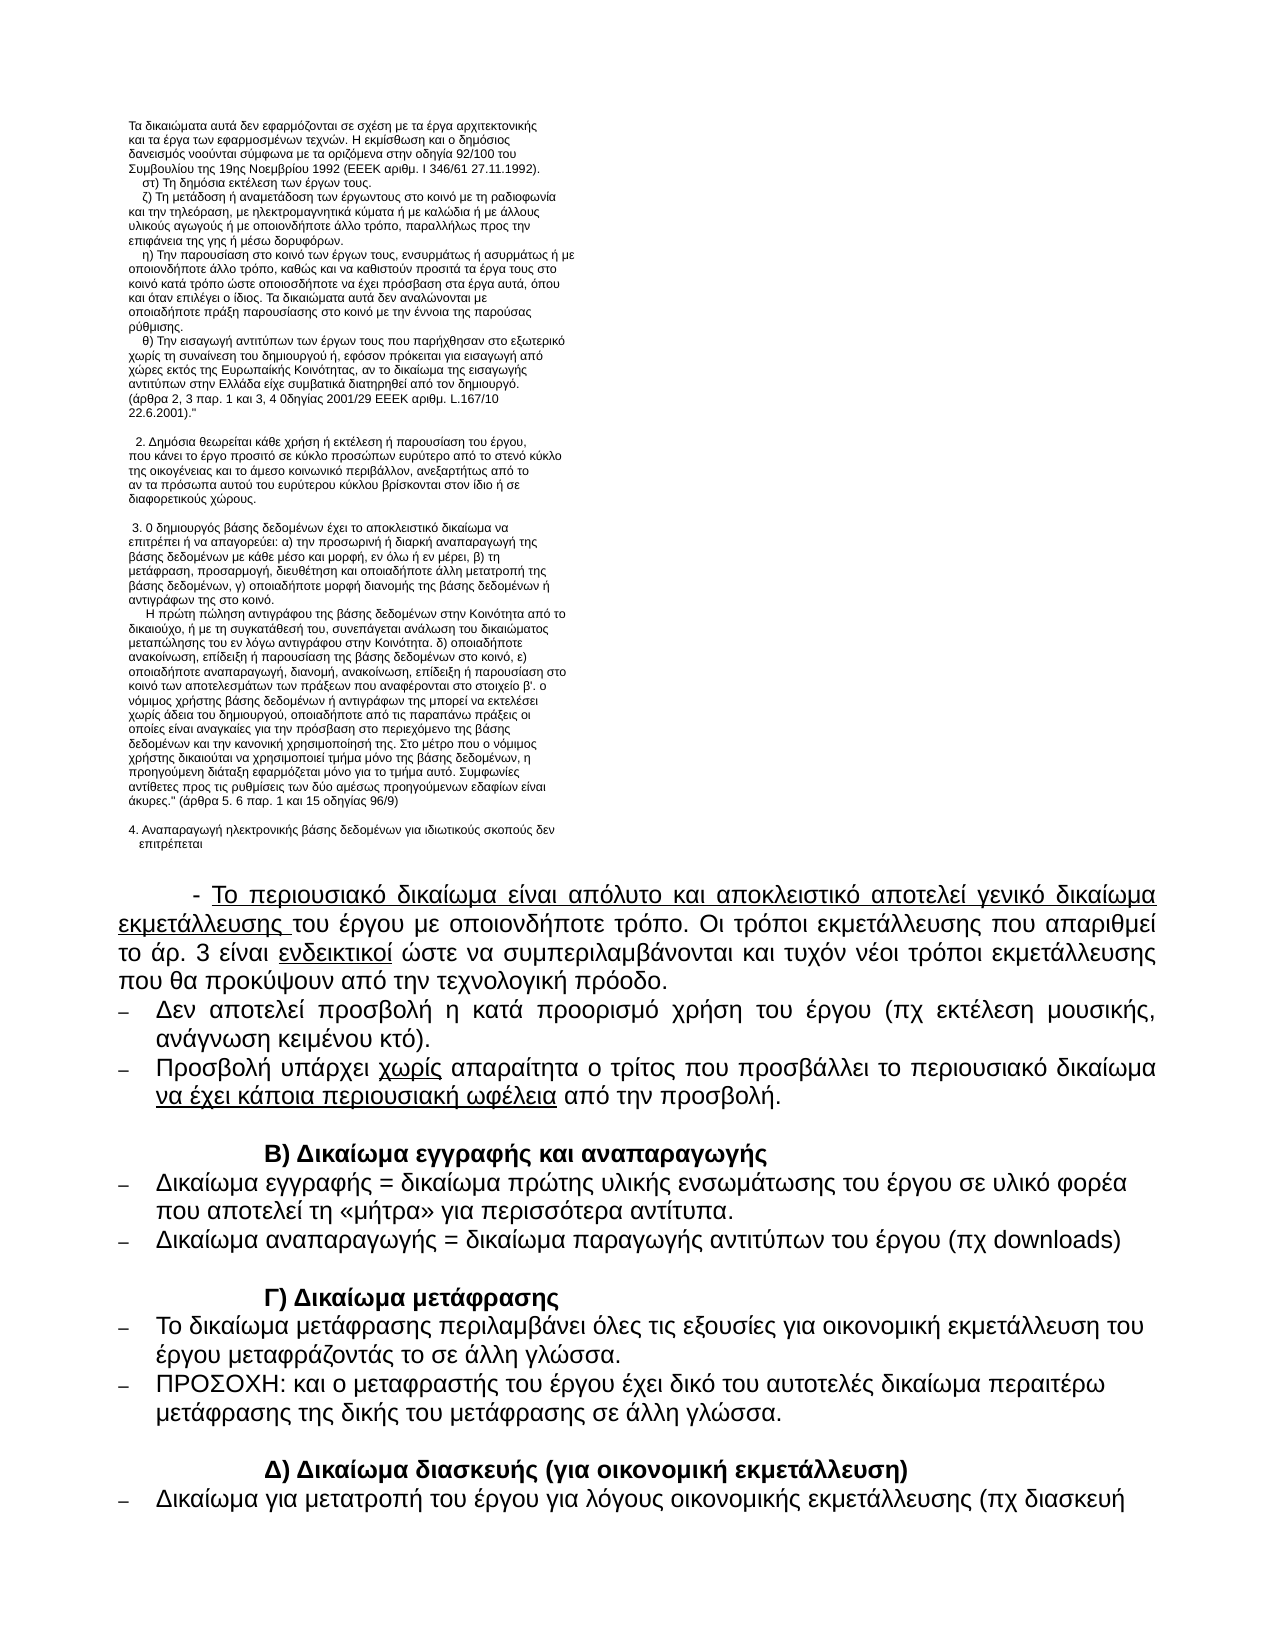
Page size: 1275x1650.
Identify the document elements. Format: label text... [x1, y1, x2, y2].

text ρύθμισης. [118, 319, 1157, 334]
text η) Την παρουσίαση στο κοινό των έργων τους, ενσυρμάτως ή ασυρμάτως ή με [118, 247, 1157, 262]
text αντιγράφων της στο κοινό. [118, 592, 1157, 607]
text άκυρες." (άρθρα 5. 6 παρ. 1 και 15 οδηγίας 96/9) [118, 794, 1157, 808]
text οποίες είναι αναγκαίες για την πρόσβαση στο περιεχόμενο της βάσης [118, 722, 1157, 736]
text θ) Την εισαγωγή αντιτύπων των έργων τους που παρήχθησαν στο εξωτερικό [118, 334, 1157, 348]
list Προσβολή υπάρχει χωρίς απαραίτητα ο τρίτος που προσβάλλει το περιουσιακό δικαίωμα να έχει κάποια περιουσιακή ωφέλεια από την προσβολή. [118, 1052, 1157, 1110]
text βάσης δεδομένων, γ) οποιαδήποτε μορφή διανομής της βάσης δεδομένων ή [118, 578, 1157, 592]
text χρήστης δικαιούται να χρησιμοποιεί τμήμα μόνο της βάσης δεδομένων, η [118, 751, 1157, 765]
text 3. 0 δημιουργός βάσης δεδομένων έχει το αποκλειστικό δικαίωμα να [118, 521, 1157, 535]
text επιφάνεια της γης ή μέσω δορυφόρων. [118, 233, 1157, 247]
text ζ) Τη μετάδοση ή αναμετάδοση των έργωντους στο κοινό με τη ραδιοφωνία [118, 190, 1157, 204]
list ΠΡΟΣΟΧΗ: και ο μεταφραστής του έργου έχει δικό του αυτοτελές δικαίωμα περαιτέρω μετάφρασης της δικής του μετάφρασης σε άλλη γλώσσα. [118, 1369, 1157, 1426]
text Τα δικαιώματα αυτά δεν εφαρμόζονται σε σχέση με τα έργα αρχιτεκτονικής [118, 118, 1157, 132]
text αντιτύπων στην Ελλάδα είχε συμβατικά διατηρηθεί από τον δημιουργό. [118, 377, 1157, 391]
text ανακοίνωση, επίδειξη ή παρουσίαση της βάσης δεδομένων στο κοινό, ε) [118, 650, 1157, 664]
text Συμβουλίου της 19ης Νοεμβρίου 1992 (ΕΕΕΚ αριθμ. Ι 346/61 27.11.1992). [118, 161, 1157, 176]
text κοινό κατά τρόπο ώστε οποιοσδήποτε να έχει πρόσβαση στα έργα αυτά, όπου [118, 276, 1157, 291]
text οποιαδήποτε πράξη παρουσίασης στο κοινό με την έννοια της παρούσας [118, 305, 1157, 319]
text κοινό των αποτελεσμάτων των πράξεων που αναφέρονται στο στοιχείο β'. ο [118, 679, 1157, 693]
text 4. Αναπαραγωγή ηλεκτρονικής βάσης δεδομένων για ιδιωτικούς σκοπούς δεν [118, 822, 1157, 837]
text 22.6.2001)." [118, 406, 1157, 420]
subtitle Δ) Δικαίωμα διασκευής (για οικονομική εκμετάλλευση) [264, 1455, 1157, 1484]
text της οικογένειας και το άμεσο κοινωνικό περιβάλλον, ανεξαρτήτως από το [118, 463, 1157, 477]
list Δικαίωμα εγγραφής = δικαίωμα πρώτης υλικής ενσωμάτωσης του έργου σε υλικό φορέα που αποτελεί τη «μήτρα» για περισσότερα αντίτυπα. [118, 1167, 1157, 1225]
subtitle Β) Δικαίωμα εγγραφής και αναπαραγωγής [264, 1139, 1157, 1167]
text μεταπώλησης του εν λόγω αντιγράφου στην Κοινότητα. δ) οποιαδήποτε [118, 636, 1157, 650]
text και την τηλεόραση, με ηλεκτρομαγνητικά κύματα ή με καλώδια ή με άλλους [118, 204, 1157, 219]
text δικαιούχο, ή με τη συγκατάθεσή του, συνεπάγεται ανάλωση του δικαιώματος [118, 621, 1157, 636]
text αντίθετες προς τις ρυθμίσεις των δύο αμέσως προηγούμενων εδαφίων είναι [118, 779, 1157, 794]
text προηγούμενη διάταξη εφαρμόζεται μόνο για το τμήμα αυτό. Συμφωνίες [118, 765, 1157, 779]
text επιτρέπει ή να απαγορεύει: α) την προσωρινή ή διαρκή αναπαραγωγή της [118, 535, 1157, 549]
text χωρίς τη συναίνεση του δημιουργού ή, εφόσον πρόκειται για εισαγωγή από [118, 348, 1157, 362]
text επιτρέπεται [118, 837, 1157, 851]
subtitle Γ) Δικαίωμα μετάφρασης [264, 1282, 1157, 1311]
list Δεν αποτελεί προσβολή η κατά προορισμό χρήση του έργου (πχ εκτέλεση μουσικής, ανάγνωση κειμένου κτό). [118, 995, 1157, 1052]
text στ) Τη δημόσια εκτέλεση των έργων τους. [118, 176, 1157, 190]
text αν τα πρόσωπα αυτού του ευρύτερου κύκλου βρίσκονται στον ίδιο ή σε [118, 477, 1157, 492]
text υλικούς αγωγούς ή με οποιονδήποτε άλλο τρόπο, παραλλήλως προς την [118, 219, 1157, 233]
text οποιονδήποτε άλλο τρόπο, καθώς και να καθιστούν προσιτά τα έργα τους στο [118, 262, 1157, 276]
text και όταν επιλέγει ο ίδιος. Τα δικαιώματα αυτά δεν αναλώνονται με [118, 291, 1157, 305]
text βάσης δεδομένων με κάθε μέσο και μορφή, εν όλω ή εν μέρει, β) τη [118, 549, 1157, 564]
text δεδομένων και την κανονική χρησιμοποίησή της. Στο μέτρο που ο νόμιμος [118, 736, 1157, 751]
text που κάνει το έργο προσιτό σε κύκλο προσώπων ευρύτερο από το στενό κύκλο [118, 449, 1157, 463]
text χωρίς άδεια του δημιουργού, οποιαδήποτε από τις παραπάνω πράξεις οι [118, 707, 1157, 722]
text Η πρώτη πώληση αντιγράφου της βάσης δεδομένων στην Κοινότητα από το [118, 607, 1157, 621]
text και τα έργα των εφαρμοσμένων τεχνών. Η εκμίσθωση και ο δημόσιος [118, 132, 1157, 147]
text οποιαδήποτε αναπαραγωγή, διανομή, ανακοίνωση, επίδειξη ή παρουσίαση στο [118, 664, 1157, 679]
text μετάφραση, προσαρμογή, διευθέτηση και οποιαδήποτε άλλη μετατροπή της [118, 564, 1157, 578]
text χώρες εκτός της Ευρωπαίκής Κοινότητας, αν το δικαίωμα της εισαγωγής [118, 362, 1157, 377]
text δανεισμός νοούνται σύμφωνα με τα οριζόμενα στην οδηγία 92/100 του [118, 147, 1157, 161]
list Δικαίωμα για μετατροπή του έργου για λόγους οικονομικής εκμετάλλευσης (πχ διασκευή [118, 1484, 1157, 1512]
text - Το περιουσιακό δικαίωμα είναι απόλυτο και αποκλειστικό αποτελεί γενικό δικαίωμα εκμετάλλευσης του έργου με οποιονδήποτε τρόπο. Οι τρόποι εκμετάλλευσης που απαριθμεί το άρ. 3 είναι ενδεικτικοί ώστε να συμπεριλαμβάνονται και τυχόν νέοι τρόποι εκμετάλλευσης που θα προκύψουν από την τεχνολογική πρόοδο. [118, 880, 1157, 995]
list Το δικαίωμα μετάφρασης περιλαμβάνει όλες τις εξουσίες για οικονομική εκμετάλλευση του έργου μεταφράζοντάς το σε άλλη γλώσσα. [118, 1311, 1157, 1369]
text διαφορετικούς χώρους. [118, 492, 1157, 506]
text 2. Δημόσια θεωρείται κάθε χρήση ή εκτέλεση ή παρουσίαση του έργου, [118, 434, 1157, 449]
text (άρθρα 2, 3 παρ. 1 και 3, 4 0δηγίας 2001/29 ΕΕΕΚ αριθμ. L.167/10 [118, 391, 1157, 406]
text νόμιμος χρήστης βάσης δεδομένων ή αντιγράφων της μπορεί να εκτελέσει [118, 693, 1157, 707]
list Δικαίωμα αναπαραγωγής = δικαίωμα παραγωγής αντιτύπων του έργου (πχ downloads) [118, 1225, 1157, 1254]
